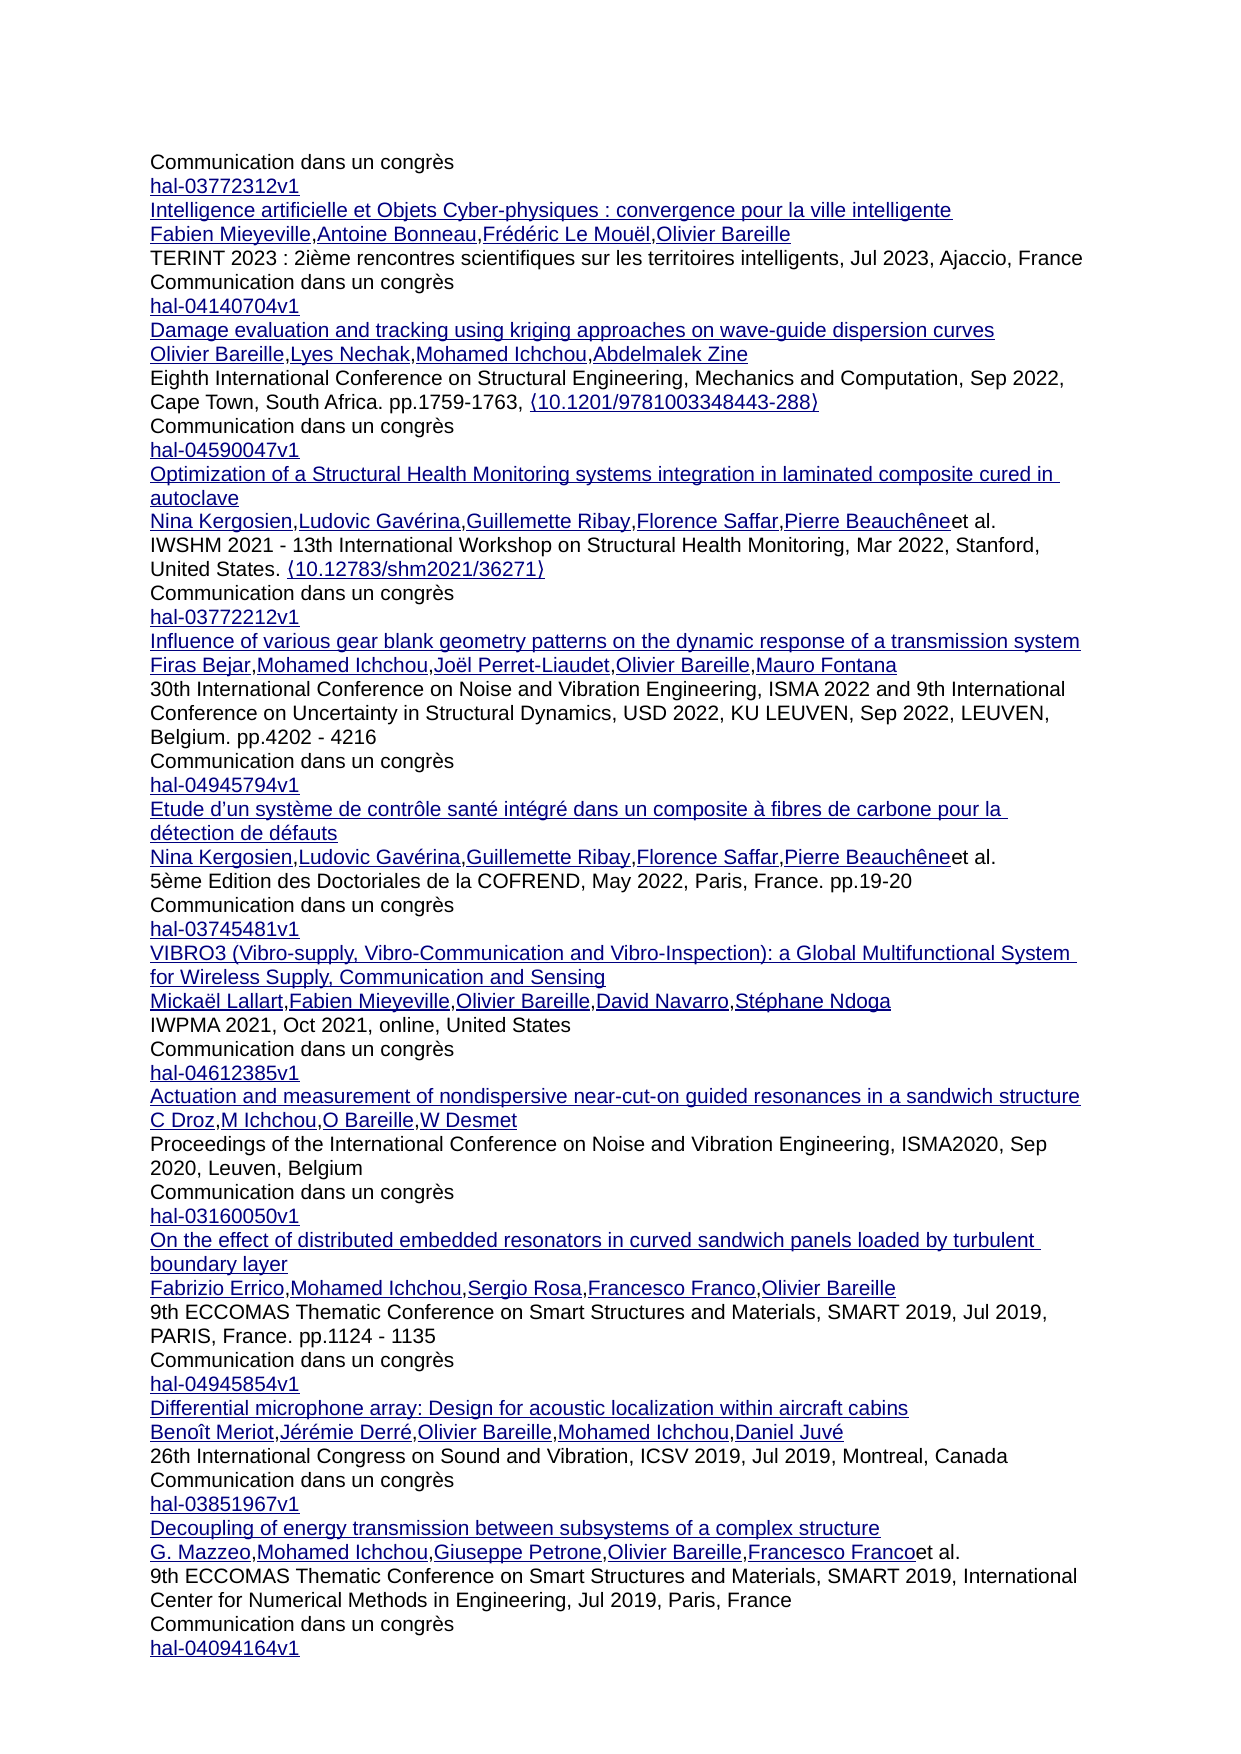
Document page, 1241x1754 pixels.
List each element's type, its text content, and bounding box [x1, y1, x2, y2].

table_cell Intelligence artificielle et Objets Cyber-physiques : convergence pour la ville intelligente Fabien Mieyeville,Antoine Bonneau,Frédéric Le Mouël,Olivier Bareille TERINT 2023 : 2ième rencontres scientifiques sur les territoires intelligents, Jul 2023, Ajaccio, France Communication dans un congrès hal-04140704v1 [150, 198, 1090, 318]
table_cell Damage evaluation and tracking using kriging approaches on wave-guide dispersion curves Olivier Bareille,Lyes Nechak,Mohamed Ichchou,Abdelmalek Zine Eighth International Conference on Structural Engineering, Mechanics and Computation, Sep 2022, Cape Town, South Africa. pp.1759-1763, ⟨10.1201/9781003348443-288⟩ Communication dans un congrès hal-04590047v1 [150, 318, 1090, 461]
table_cell On the effect of distributed embedded resonators in curved sandwich panels loaded by turbulent boundary layer Fabrizio Errico,Mohamed Ichchou,Sergio Rosa,Francesco Franco,Olivier Bareille 9th ECCOMAS Thematic Conference on Smart Structures and Materials, SMART 2019, Jul 2019, PARIS, France. pp.1124 - 1135 Communication dans un congrès hal-04945854v1 [150, 1228, 1090, 1396]
table_cell Etude d’un système de contrôle santé intégré dans un composite à fibres de carbone pour la détection de défauts Nina Kergosien,Ludovic Gavérina,Guillemette Ribay,Florence Saffar,Pierre Beauchêneet al. 5ème Edition des Doctoriales de la COFREND, May 2022, Paris, France. pp.19-20 Communication dans un congrès hal-03745481v1 [150, 797, 1090, 941]
table_cell Decoupling of energy transmission between subsystems of a complex structure G. Mazzeo,Mohamed Ichchou,Giuseppe Petrone,Olivier Bareille,Francesco Francoet al. 9th ECCOMAS Thematic Conference on Smart Structures and Materials, SMART 2019, International Center for Numerical Methods in Engineering, Jul 2019, Paris, France Communication dans un congrès hal-04094164v1 [150, 1516, 1090, 1659]
table_cell Differential microphone array: Design for acoustic localization within aircraft cabins Benoît Meriot,Jérémie Derré,Olivier Bareille,Mohamed Ichchou,Daniel Juvé 26th International Congress on Sound and Vibration, ICSV 2019, Jul 2019, Montreal, Canada Communication dans un congrès hal-03851967v1 [150, 1396, 1090, 1516]
table_cell Influence of various gear blank geometry patterns on the dynamic response of a transmission system Firas Bejar,Mohamed Ichchou,Joël Perret-Liaudet,Olivier Bareille,Mauro Fontana 30th International Conference on Noise and Vibration Engineering, ISMA 2022 and 9th International Conference on Uncertainty in Structural Dynamics, USD 2022, KU LEUVEN, Sep 2022, LEUVEN, Belgium. pp.4202 - 4216 Communication dans un congrès hal-04945794v1 [150, 629, 1090, 797]
table_cell Actuation and measurement of nondispersive near-cut-on guided resonances in a sandwich structure C Droz,M Ichchou,O Bareille,W Desmet Proceedings of the International Conference on Noise and Vibration Engineering, ISMA2020, Sep 2020, Leuven, Belgium Communication dans un congrès hal-03160050v1 [150, 1084, 1090, 1228]
table_cell Optimization of a Structural Health Monitoring systems integration in laminated composite cured in autoclave Nina Kergosien,Ludovic Gavérina,Guillemette Ribay,Florence Saffar,Pierre Beauchêneet al. IWSHM 2021 - 13th International Workshop on Structural Health Monitoring, Mar 2022, Stanford, United States. ⟨10.12783/shm2021/36271⟩ Communication dans un congrès hal-03772212v1 [150, 461, 1090, 629]
table_cell VIBRO3 (Vibro-supply, Vibro-Communication and Vibro-Inspection): a Global Multifunctional System for Wireless Supply, Communication and Sensing Mickaël Lallart,Fabien Mieyeville,Olivier Bareille,David Navarro,Stéphane Ndoga IWPMA 2021, Oct 2021, online, United States Communication dans un congrès hal-04612385v1 [150, 941, 1090, 1084]
table_cell Communication dans un congrès hal-03772312v1 [150, 150, 1090, 198]
